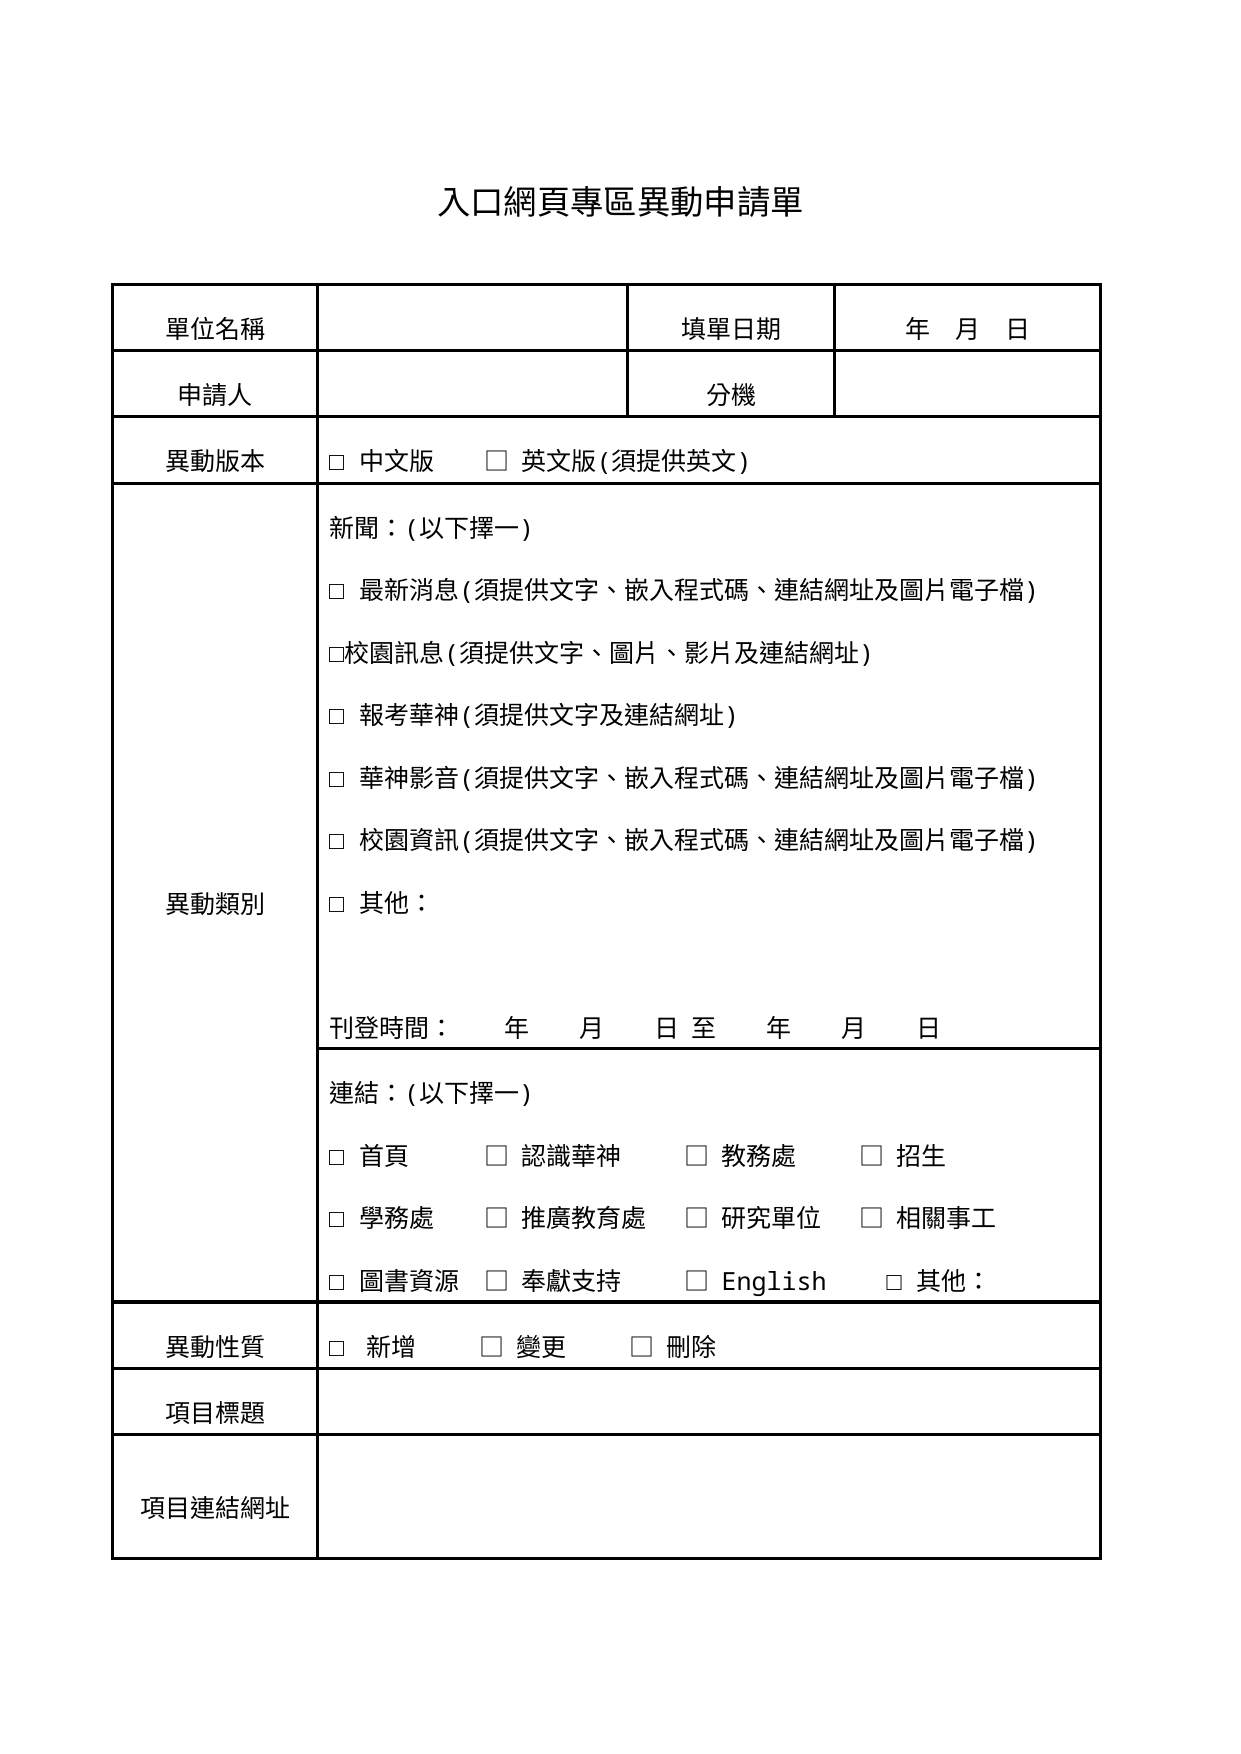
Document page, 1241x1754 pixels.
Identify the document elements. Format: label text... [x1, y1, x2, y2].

table_cell [319, 1370, 329, 1433]
table_cell [319, 1436, 1099, 1557]
table_cell 項目連結網址 [114, 1436, 316, 1557]
table_header [319, 286, 626, 349]
table_cell 新聞：(以下擇一) □ 最新消息(須提供文字、嵌入程式碼、連結網址及圖片電子檔) □校園訊息(須提供文字、圖片、影片及連結網址) □ 報考華神(須提供文字及連結網址) □ 華神影音(須提供文字、嵌入程式碼、連結網址及圖片電子檔) □ 校園資訊(須提供文字、嵌入程式碼、連結網址及圖片電子檔) □ 其他： 刊登時間： 年 月 日 至 年 月 日 [319, 485, 1099, 1047]
table_cell [319, 352, 626, 414]
table_cell 連結：(以下擇一) □ 首頁 □ 認識華神 □ 教務處 □ 招生 □ 學務處 □ 推廣教育處 □ 研究單位 □ 相關事工 □ 圖書資源 □ 奉獻支持 □ English □ 其他： [319, 1050, 1099, 1300]
table_cell 項目標題 [114, 1370, 316, 1433]
text 入口網頁專區異動申請單 [112, 158, 1128, 221]
table_header 單位名稱 [114, 286, 316, 349]
table_cell [836, 352, 1099, 414]
table_cell [1089, 1370, 1099, 1433]
table_cell □ 中文版 □ 英文版(須提供英文) [319, 418, 1099, 482]
table_cell 異動性質 [114, 1304, 316, 1367]
table_header 填單日期 [629, 286, 833, 349]
table_cell 異動版本 [114, 418, 316, 482]
table_cell 異動類別 [114, 485, 316, 1300]
table_header 年 月 日 [836, 286, 1099, 349]
table_cell 申請人 [114, 352, 316, 414]
table_cell 分機 [629, 352, 833, 414]
table_cell 新增 □ 變更 □ 刪除 [319, 1304, 1099, 1367]
